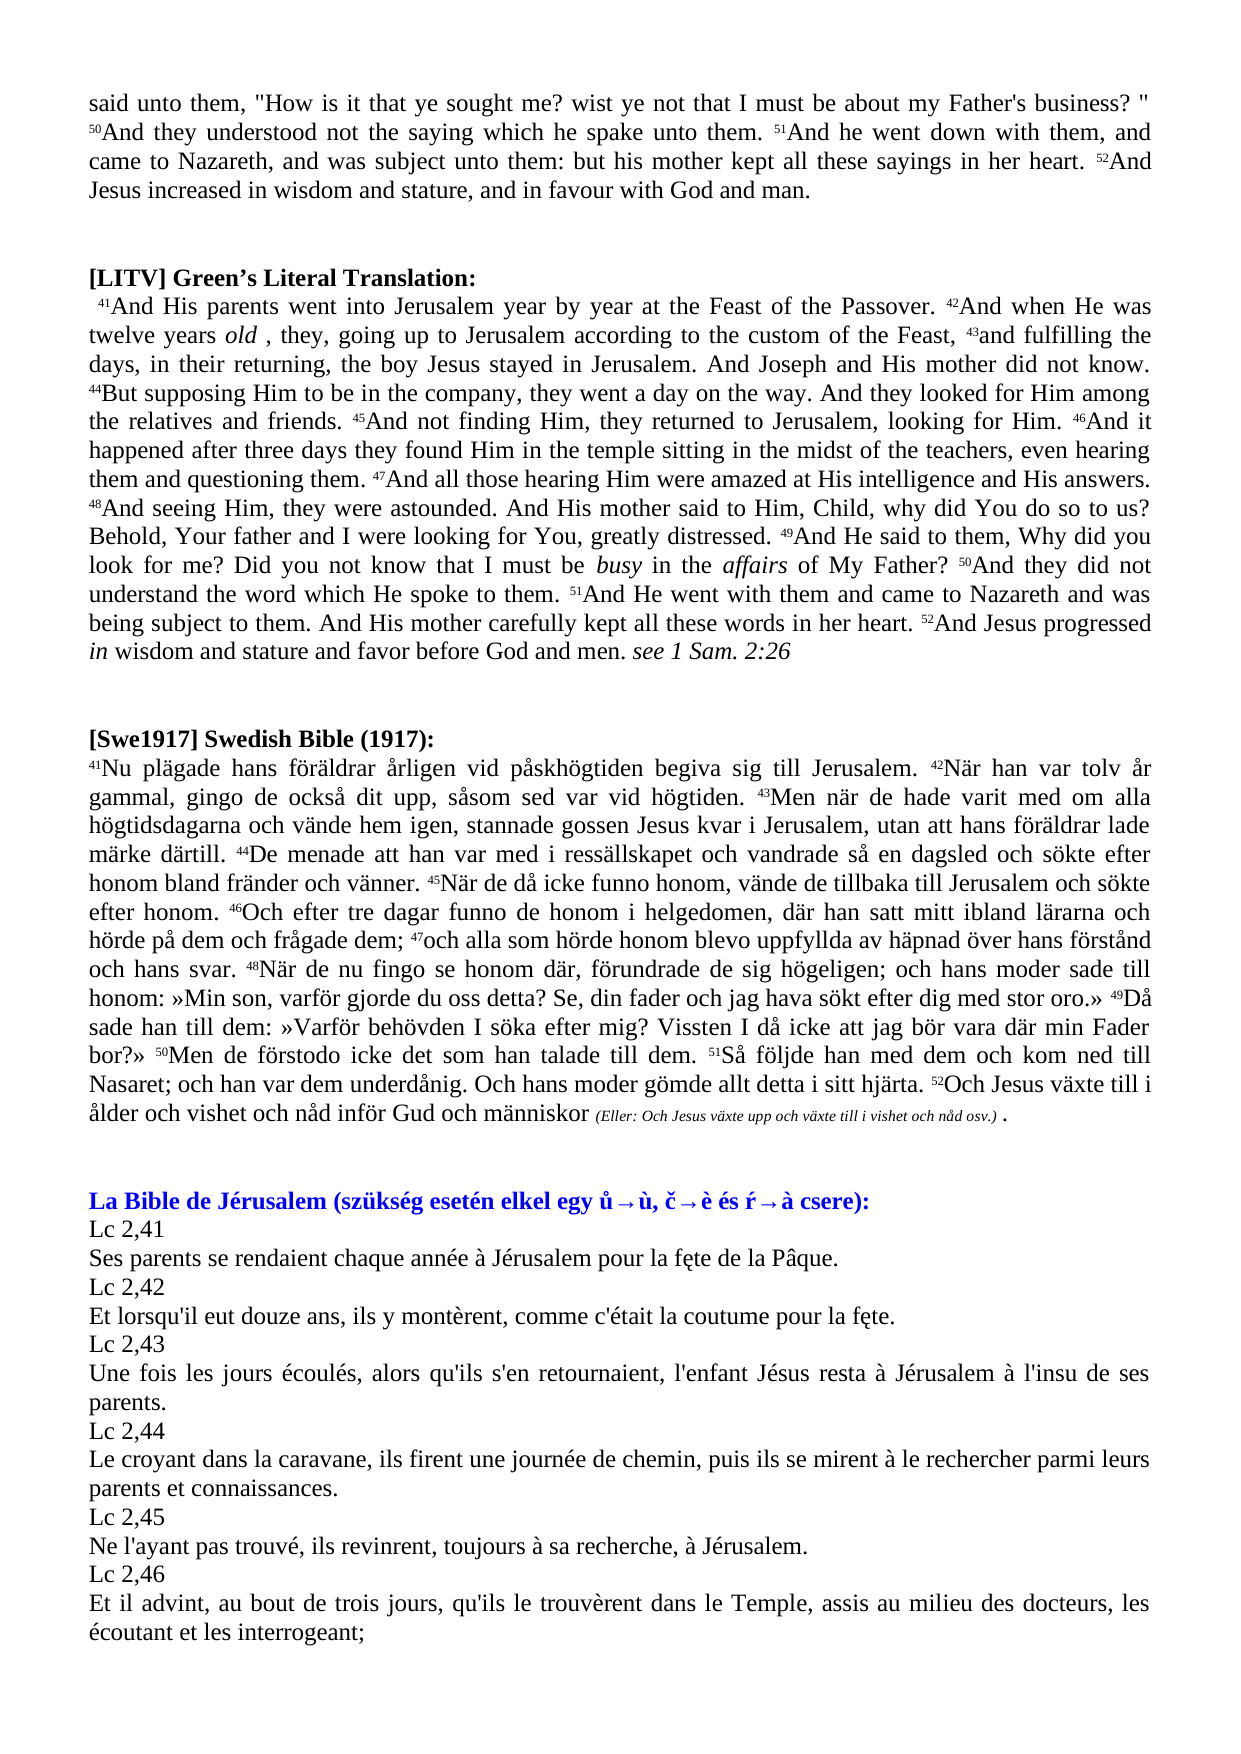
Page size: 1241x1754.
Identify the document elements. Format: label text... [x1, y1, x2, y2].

text Lc 2,44 [88, 1416, 1152, 1444]
text [LITV] Green’s Literal Translation: [88, 263, 1152, 291]
text Une fois les jours écoulés, alors qu'ils s'en retournaient, l'enfant Jésus resta à Jérusalem à l'insu de ses parents. [88, 1358, 1152, 1416]
text Et il advint, au bout de trois jours, qu'ils le trouvèrent dans le Temple, assis au milieu des docteurs, les écoutant et les interrogeant; [88, 1588, 1152, 1646]
text Et lorsqu'il eut douze ans, ils y montèrent, comme c'était la coutume pour la fęte. [88, 1301, 1152, 1329]
text 41Nu plägade hans föräldrar årligen vid påskhögtiden begiva sig till Jerusalem. 42När han var tolv år gammal, gingo de också dit upp, såsom sed var vid högtiden. 43Men när de hade varit med om alla högtidsdagarna och vände hem igen, stannade gossen Jesus kvar i Jerusalem, utan att hans föräldrar lade märke därtill. 44De menade att han var med i ressällskapet och vandrade så en dagsled och sökte efter honom bland fränder och vänner. 45När de då icke funno honom, vände de tillbaka till Jerusalem och sökte efter honom. 46Och efter tre dagar funno de honom i helgedomen, där han satt mitt ibland lärarna och hörde på dem och frågade dem; 47och alla som hörde honom blevo uppfyllda av häpnad över hans förstånd och hans svar. 48När de nu fingo se honom där, förundrade de sig högeligen; och hans moder sade till honom: »Min son, varför gjorde du oss detta? Se, din fader och jag hava sökt efter dig med stor oro.» 49Då sade han till dem: »Varför behövden I söka efter mig? Vissten I då icke att jag bör vara där min Fader bor?» 50Men de förstodo icke det som han talade till dem. 51Så följde han med dem och kom ned till Nasaret; och han var dem underdånig. Och hans moder gömde allt detta i sitt hjärta. 52Och Jesus växte till i ålder och vishet och nåd inför Gud och människor (Eller: Och Jesus växte upp och växte till i vishet och nåd osv.) . [88, 753, 1152, 1127]
text 41And His parents went into Jerusalem year by year at the Feast of the Passover. 42And when He was twelve years old , they, going up to Jerusalem according to the custom of the Feast, 43and fulfilling the days, in their returning, the boy Jesus stayed in Jerusalem. And Joseph and His mother did not know. 44But supposing Him to be in the company, they went a day on the way. And they looked for Him among the relatives and friends. 45And not finding Him, they returned to Jerusalem, looking for Him. 46And it happened after three days they found Him in the temple sitting in the midst of the teachers, even hearing them and questioning them. 47And all those hearing Him were amazed at His intelligence and His answers. 48And seeing Him, they were astounded. And His mother said to Him, Child, why did You do so to us? Behold, Your father and I were looking for You, greatly distressed. 49And He said to them, Why did you look for me? Did you not know that I must be busy in the affairs of My Father? 50And they did not understand the word which He spoke to them. 51And He went with them and came to Nazareth and was being subject to them. And His mother carefully kept all these words in her heart. 52And Jesus progressed in wisdom and stature and favor before God and men. see 1 Sam. 2:26 [88, 291, 1152, 665]
text Lc 2,45 [88, 1502, 1152, 1531]
text Ses parents se rendaient chaque année à Jérusalem pour la fęte de la Pâque. [88, 1243, 1152, 1272]
text Lc 2,46 [88, 1559, 1152, 1588]
text Ne l'ayant pas trouvé, ils revinrent, toujours à sa recherche, à Jérusalem. [88, 1531, 1152, 1559]
text La Bible de Jérusalem (szükség esetén elkel egy ů→ù, č→è és ŕ→à csere): [88, 1186, 1152, 1214]
text Lc 2,42 [88, 1272, 1152, 1301]
text Lc 2,41 [88, 1214, 1152, 1243]
text Le croyant dans la caravane, ils firent une journée de chemin, puis ils se mirent à le rechercher parmi leurs parents et connaissances. [88, 1444, 1152, 1502]
text Lc 2,43 [88, 1329, 1152, 1358]
text [Swe1917] Swedish Bible (1917): [88, 724, 1152, 753]
text said unto them, "How is it that ye sought me? wist ye not that I must be about my Father's business? " 50And they understood not the saying which he spake unto them. 51And he went down with them, and came to Nazareth, and was subject unto them: but his mother kept all these sayings in her heart. 52And Jesus increased in wisdom and stature, and in favour with God and man. [88, 88, 1152, 203]
